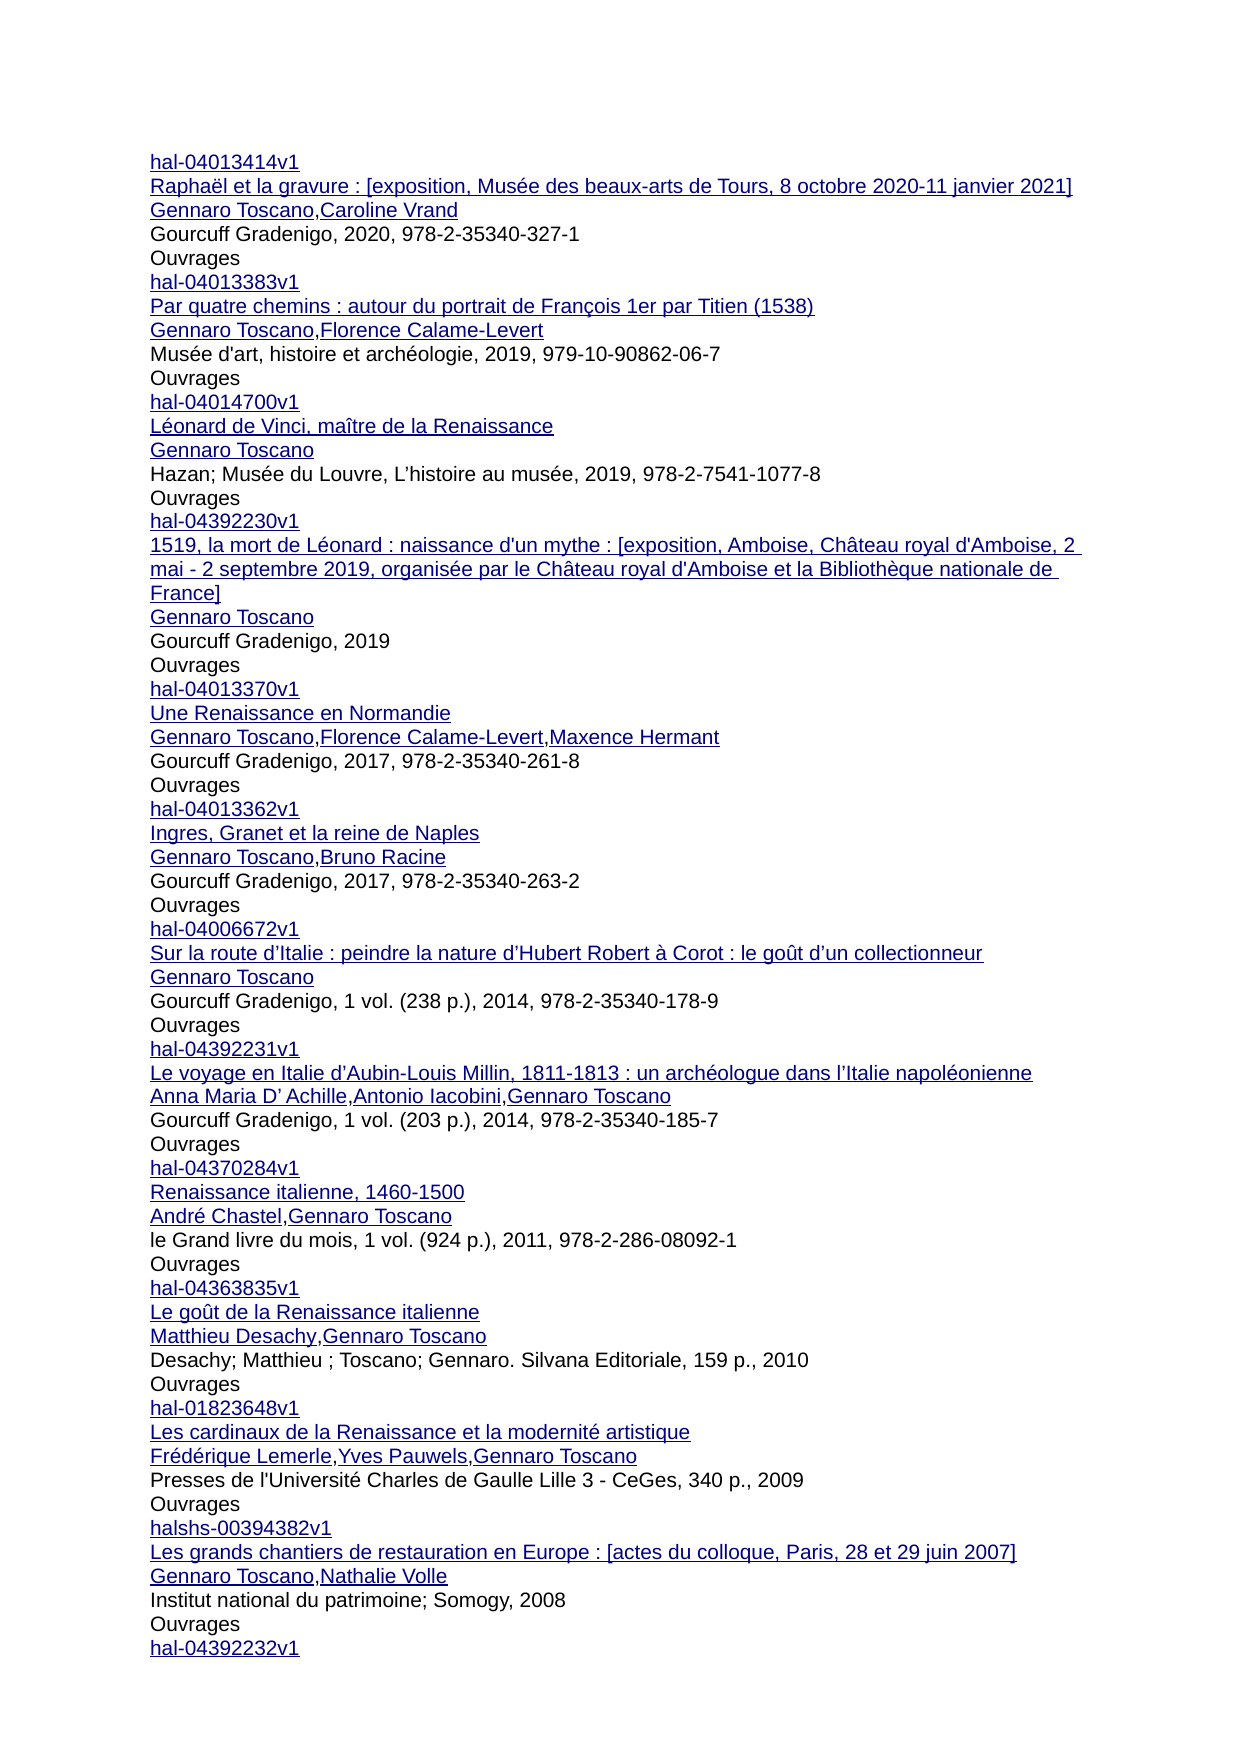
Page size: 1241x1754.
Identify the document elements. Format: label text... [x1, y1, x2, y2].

table_cell Le goût de la Renaissance italienne Matthieu Desachy,Gennaro Toscano Desachy; Matthieu ; Toscano; Gennaro. Silvana Editoriale, 159 p., 2010 Ouvrages hal-01823648v1 [150, 1300, 1090, 1420]
table_cell Léonard de Vinci, maître de la Renaissance Gennaro Toscano Hazan; Musée du Louvre, L’histoire au musée, 2019, 978-2-7541-1077-8 Ouvrages hal-04392230v1 [150, 414, 1090, 533]
table_cell Raphaël et la gravure : [exposition, Musée des beaux-arts de Tours, 8 octobre 2020-11 janvier 2021] Gennaro Toscano,Caroline Vrand Gourcuff Gradenigo, 2020, 978-2-35340-327-1 Ouvrages hal-04013383v1 [150, 174, 1090, 294]
table_cell Renaissance italienne, 1460-1500 André Chastel,Gennaro Toscano le Grand livre du mois, 1 vol. (924 p.), 2011, 978-2-286-08092-1 Ouvrages hal-04363835v1 [150, 1180, 1090, 1300]
table_cell 1519, la mort de Léonard : naissance d'un mythe : [exposition, Amboise, Château royal d'Amboise, 2 mai - 2 septembre 2019, organisée par le Château royal d'Amboise et la Bibliothèque nationale de France] Gennaro Toscano Gourcuff Gradenigo, 2019 Ouvrages hal-04013370v1 [150, 533, 1090, 701]
table_cell hal-04013414v1 [150, 150, 1090, 174]
table_cell Le voyage en Italie d’Aubin-Louis Millin, 1811-1813 : un archéologue dans l’Italie napoléonienne Anna Maria D’ Achille,Antonio Iacobini,Gennaro Toscano Gourcuff Gradenigo, 1 vol. (203 p.), 2014, 978-2-35340-185-7 Ouvrages hal-04370284v1 [150, 1060, 1090, 1180]
table_cell Par quatre chemins : autour du portrait de François 1er par Titien (1538) Gennaro Toscano,Florence Calame-Levert Musée d'art, histoire et archéologie, 2019, 979-10-90862-06-7 Ouvrages hal-04014700v1 [150, 294, 1090, 413]
table_cell Ingres, Granet et la reine de Naples Gennaro Toscano,Bruno Racine Gourcuff Gradenigo, 2017, 978-2-35340-263-2 Ouvrages hal-04006672v1 [150, 821, 1090, 941]
table_cell Sur la route d’Italie : peindre la nature d’Hubert Robert à Corot : le goût d’un collectionneur Gennaro Toscano Gourcuff Gradenigo, 1 vol. (238 p.), 2014, 978-2-35340-178-9 Ouvrages hal-04392231v1 [150, 941, 1090, 1060]
table_cell Les grands chantiers de restauration en Europe : [actes du colloque, Paris, 28 et 29 juin 2007] Gennaro Toscano,Nathalie Volle Institut national du patrimoine; Somogy, 2008 Ouvrages hal-04392232v1 [150, 1540, 1090, 1659]
table_cell Les cardinaux de la Renaissance et la modernité artistique Frédérique Lemerle,Yves Pauwels,Gennaro Toscano Presses de l'Université Charles de Gaulle Lille 3 - CeGes, 340 p., 2009 Ouvrages halshs-00394382v1 [150, 1420, 1090, 1539]
table_cell Une Renaissance en Normandie Gennaro Toscano,Florence Calame-Levert,Maxence Hermant Gourcuff Gradenigo, 2017, 978-2-35340-261-8 Ouvrages hal-04013362v1 [150, 701, 1090, 821]
